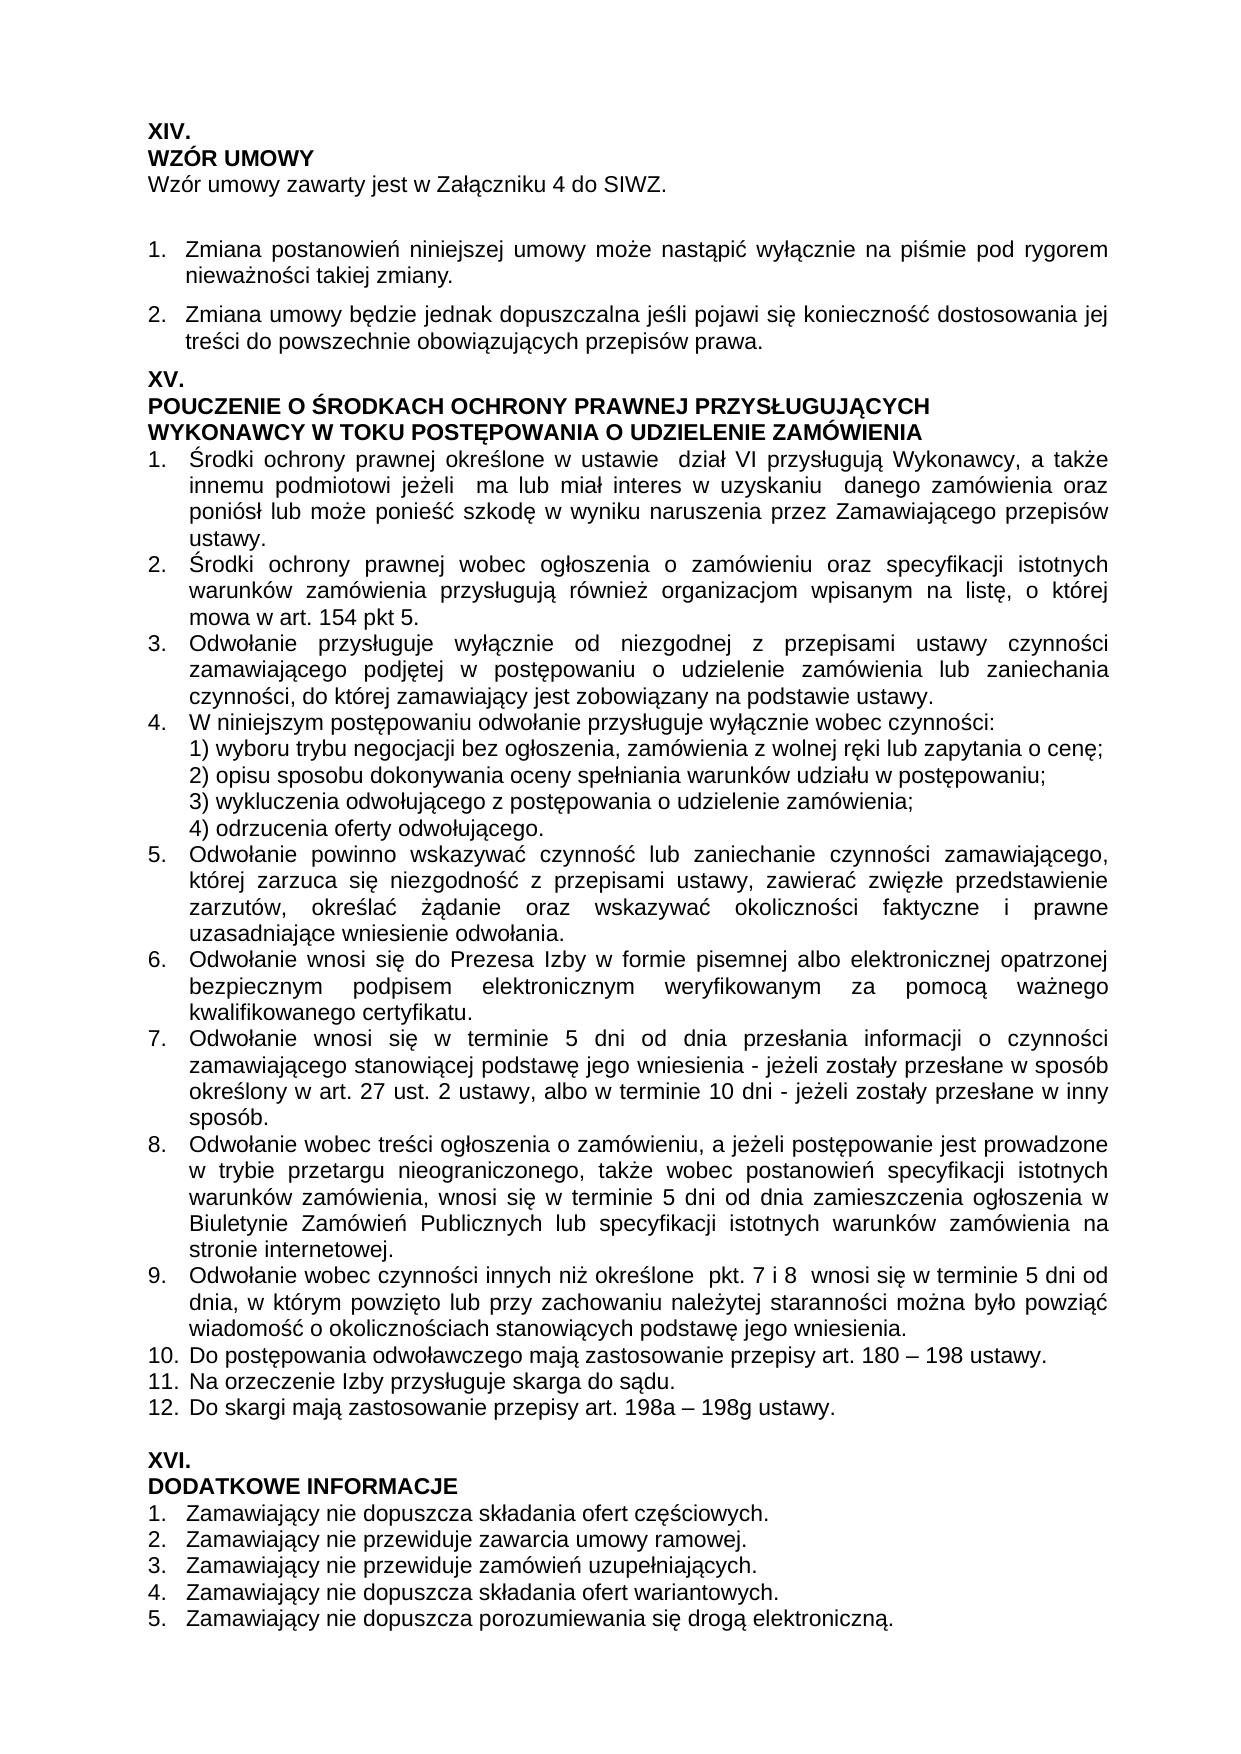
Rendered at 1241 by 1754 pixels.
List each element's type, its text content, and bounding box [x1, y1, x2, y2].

text WZÓR UMOWY [148, 144, 1109, 171]
list Zmiana postanowień niniejszej umowy może nastąpić wyłącznie na piśmie pod rygorem nieważności takiej zmiany. [148, 236, 1109, 289]
text 1. Zamawiający nie dopuszcza składania ofert częściowych. [148, 1500, 1109, 1526]
text XV. [148, 366, 1109, 393]
list Na orzeczenie Izby przysługuje skarga do sądu. [148, 1368, 1109, 1394]
text 5. Zamawiający nie dopuszcza porozumiewania się drogą elektroniczną. [148, 1605, 1109, 1631]
list Środki ochrony prawnej określone w ustawie dział VI przysługują Wykonawcy, a także innemu podmiotowi jeżeli ma lub miał interes w uzyskaniu danego zamówienia oraz poniósł lub może ponieść szkodę w wyniku naruszenia przez Zamawiającego przepisów ustawy. [148, 446, 1109, 551]
text 1) wyboru trybu negocjacji bez ogłoszenia, zamówienia z wolnej ręki lub zapytania o cenę; [148, 735, 1109, 762]
text XVI. [148, 1447, 1109, 1473]
list Zmiana umowy będzie jednak dopuszczalna jeśli pojawi się konieczność dostosowania jej treści do powszechnie obowiązujących przepisów prawa. [148, 301, 1109, 354]
list Odwołanie wobec treści ogłoszenia o zamówieniu, a jeżeli postępowanie jest prowadzone w trybie przetargu nieograniczonego, także wobec postanowień specyfikacji istotnych warunków zamówienia, wnosi się w terminie 5 dni od dnia zamieszczenia ogłoszenia w Biuletynie Zamówień Publicznych lub specyfikacji istotnych warunków zamówienia na stronie internetowej. [148, 1131, 1109, 1262]
text WYKONAWCY W TOKU POSTĘPOWANIA O UDZIELENIE ZAMÓWIENIA [148, 419, 1109, 446]
text DODATKOWE INFORMACJE [148, 1473, 1109, 1500]
list Odwołanie wnosi się w terminie 5 dni od dnia przesłania informacji o czynności zamawiającego stanowiącej podstawę jego wniesienia - jeżeli zostały przesłane w sposób określony w art. 27 ust. 2 ustawy, albo w terminie 10 dni - jeżeli zostały przesłane w inny sposób. [148, 1025, 1109, 1131]
list Odwołanie wnosi się do Prezesa Izby w formie pisemnej albo elektronicznej opatrzonej bezpiecznym podpisem elektronicznym weryfikowanym za pomocą ważnego kwalifikowanego certyfikatu. [148, 946, 1109, 1025]
list W niniejszym postępowaniu odwołanie przysługuje wyłącznie wobec czynności: [148, 709, 1109, 735]
text 3) wykluczenia odwołującego z postępowania o udzielenie zamówienia; [148, 788, 1109, 814]
text POUCZENIE O ŚRODKACH OCHRONY PRAWNEJ PRZYSŁUGUJĄCYCH [148, 393, 1109, 419]
text 3. Zamawiający nie przewiduje zamówień uzupełniających. [148, 1552, 1109, 1579]
list Środki ochrony prawnej wobec ogłoszenia o zamówieniu oraz specyfikacji istotnych warunków zamówienia przysługują również organizacjom wpisanym na listę, o której mowa w art. 154 pkt 5. [148, 551, 1109, 630]
list Do postępowania odwoławczego mają zastosowanie przepisy art. 180 – 198 ustawy. [148, 1342, 1109, 1368]
list Odwołanie wobec czynności innych niż określone pkt. 7 i 8 wnosi się w terminie 5 dni od dnia, w którym powzięto lub przy zachowaniu należytej staranności można było powziąć wiadomość o okolicznościach stanowiących podstawę jego wniesienia. [148, 1262, 1109, 1342]
text 2) opisu sposobu dokonywania oceny spełniania warunków udziału w postępowaniu; [148, 762, 1109, 788]
list Do skargi mają zastosowanie przepisy art. 198a – 198g ustawy. [148, 1394, 1109, 1421]
text 4. Zamawiający nie dopuszcza składania ofert wariantowych. [148, 1579, 1109, 1605]
list Odwołanie przysługuje wyłącznie od niezgodnej z przepisami ustawy czynności zamawiającego podjętej w postępowaniu o udzielenie zamówienia lub zaniechania czynności, do której zamawiający jest zobowiązany na podstawie ustawy. [148, 630, 1109, 709]
list Odwołanie powinno wskazywać czynność lub zaniechanie czynności zamawiającego, której zarzuca się niezgodność z przepisami ustawy, zawierać zwięzłe przedstawienie zarzutów, określać żądanie oraz wskazywać okoliczności faktyczne i prawne uzasadniające wniesienie odwołania. [148, 841, 1109, 946]
text Wzór umowy zawarty jest w Załączniku 4 do SIWZ. [148, 171, 1109, 197]
text XIV. [148, 118, 1109, 144]
text 4) odrzucenia oferty odwołującego. [148, 814, 1109, 841]
text 2. Zamawiający nie przewiduje zawarcia umowy ramowej. [148, 1526, 1109, 1552]
